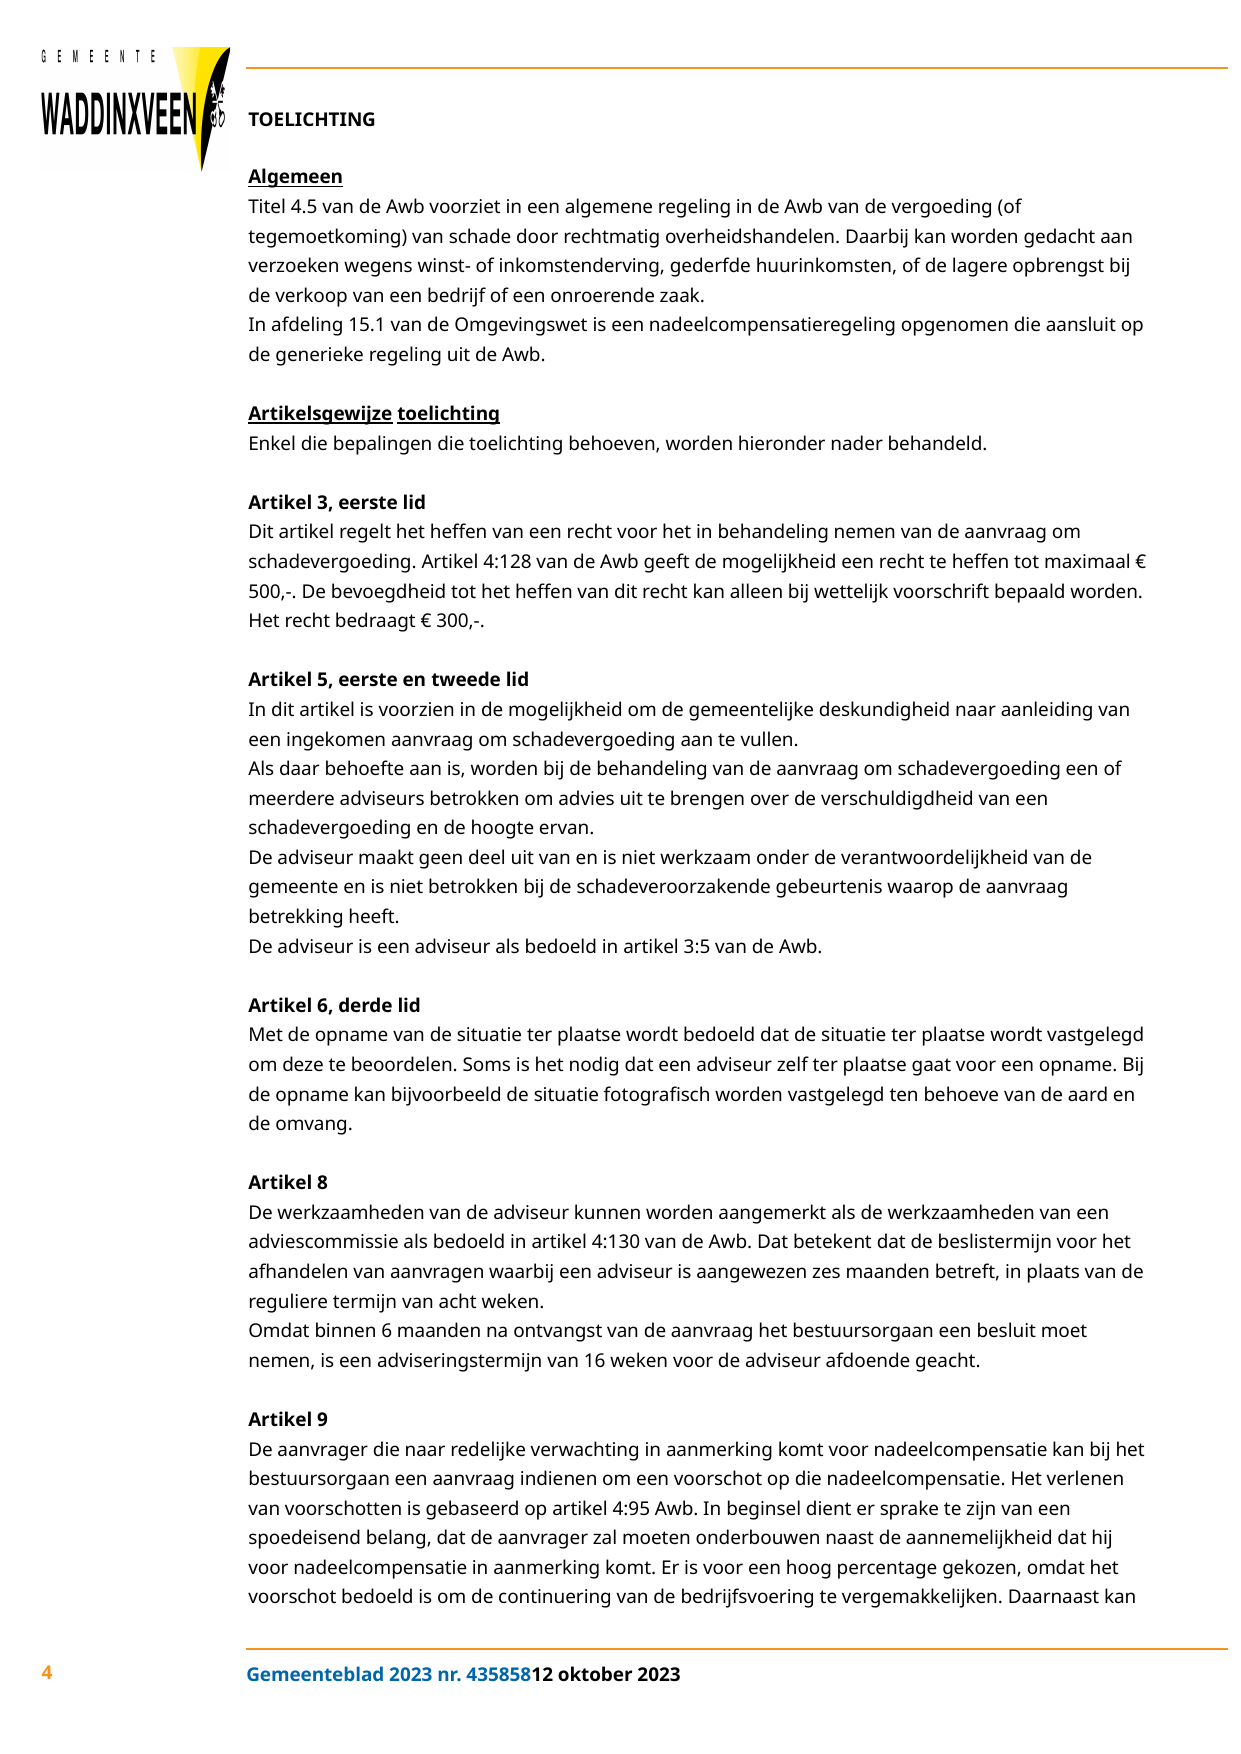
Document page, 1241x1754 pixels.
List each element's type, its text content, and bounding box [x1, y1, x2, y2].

text Titel 4.5 van de Awb voorziet in een algemene regeling in de Awb van de vergoeding (of tegemoetkoming) van schade door rechtmatig overheidshandelen. Daarbij kan worden gedacht aan verzoeken wegens winst- of inkomstenderving, gederfde huurinkomsten, of de lagere opbrengst bij de verkoop van een bedrijf of een onroerende zaak. [248, 193, 1152, 308]
text Artikel 9 [248, 1406, 1152, 1432]
text Dit artikel regelt het heffen van een recht voor het in behandeling nemen van de aanvraag om schadevergoeding. Artikel 4:128 van de Awb geeft de mogelijkheid een recht te heffen tot maximaal € 500,-. De bevoegdheid tot het heffen van dit recht kan alleen bij wettelijk voorschrift bepaald worden. Het recht bedraagt € 300,-. [248, 519, 1152, 633]
text In dit artikel is voorzien in de mogelijkheid om de gemeentelijke deskundigheid naar aanleiding van een ingekomen aanvraag om schadevergoeding aan te vullen. [248, 696, 1152, 751]
text TOELICHTING [248, 95, 1152, 134]
text De aanvrager die naar redelijke verwachting in aanmerking komt voor nadeelcompensatie kan bij het bestuursorgaan een aanvraag indienen om een voorschot op die nadeelcompensatie. Het verlenen van voorschotten is gebaseerd op artikel 4:95 Awb. In beginsel dient er sprake te zijn van een spoedeisend belang, dat de aanvrager zal moeten onderbouwen naast de aannemelijkheid dat hij voor nadeelcompensatie in aanmerking komt. Er is voor een hoog percentage gekozen, omdat het voorschot bedoeld is om de continuering van de bedrijfsvoering te vergemakkelijken. Daarnaast kan [248, 1436, 1152, 1609]
text Enkel die bepalingen die toelichting behoeven, worden hieronder nader behandeld. [248, 430, 1152, 456]
text Met de opname van de situatie ter plaatse wordt bedoeld dat de situatie ter plaatse wordt vastgelegd om deze te beoordelen. Soms is het nodig dat een adviseur zelf ter plaatse gaat voor een opname. Bij de opname kan bijvoorbeeld de situatie fotografisch worden vastgelegd ten behoeve van de aard en de omvang. [248, 1022, 1152, 1136]
text De werkzaamheden van de adviseur kunnen worden aangemerkt als de werkzaamheden van een adviescommissie als bedoeld in artikel 4:130 van de Awb. Dat betekent dat de beslistermijn voor het afhandelen van aanvragen waarbij een adviseur is aangewezen zes maanden betreft, in plaats van de reguliere termijn van acht weken. [248, 1199, 1152, 1313]
text In afdeling 15.1 van de Omgevingswet is een nadeelcompensatieregeling opgenomen die aansluit op de generieke regeling uit de Awb. [248, 312, 1152, 367]
text Als daar behoefte aan is, worden bij de behandeling van de aanvraag om schadevergoeding een of meerdere adviseurs betrokken om advies uit te brengen over de verschuldigdheid van een schadevergoeding en de hoogte ervan. [248, 755, 1152, 840]
text Artikelsgewijze toelichting [248, 400, 1152, 426]
text Algemeen [248, 164, 1152, 189]
text Artikel 6, derde lid [248, 992, 1152, 1018]
text Artikel 8 [248, 1169, 1152, 1195]
text De adviseur is een adviseur als bedoeld in artikel 3:5 van de Awb. [248, 933, 1152, 958]
text Artikel 3, eerste lid [248, 489, 1152, 515]
text Artikel 5, eerste en tweede lid [248, 667, 1152, 692]
text De adviseur maakt geen deel uit van en is niet werkzaam onder de verantwoordelijkheid van de gemeente en is niet betrokken bij de schadeveroorzakende gebeurtenis waarop de aanvraag betrekking heeft. [248, 844, 1152, 929]
text Omdat binnen 6 maanden na ontvangst van de aanvraag het bestuursorgaan een besluit moet nemen, is een adviseringstermijn van 16 weken voor de adviseur afdoende geacht. [248, 1317, 1152, 1373]
picture [41, 47, 231, 172]
